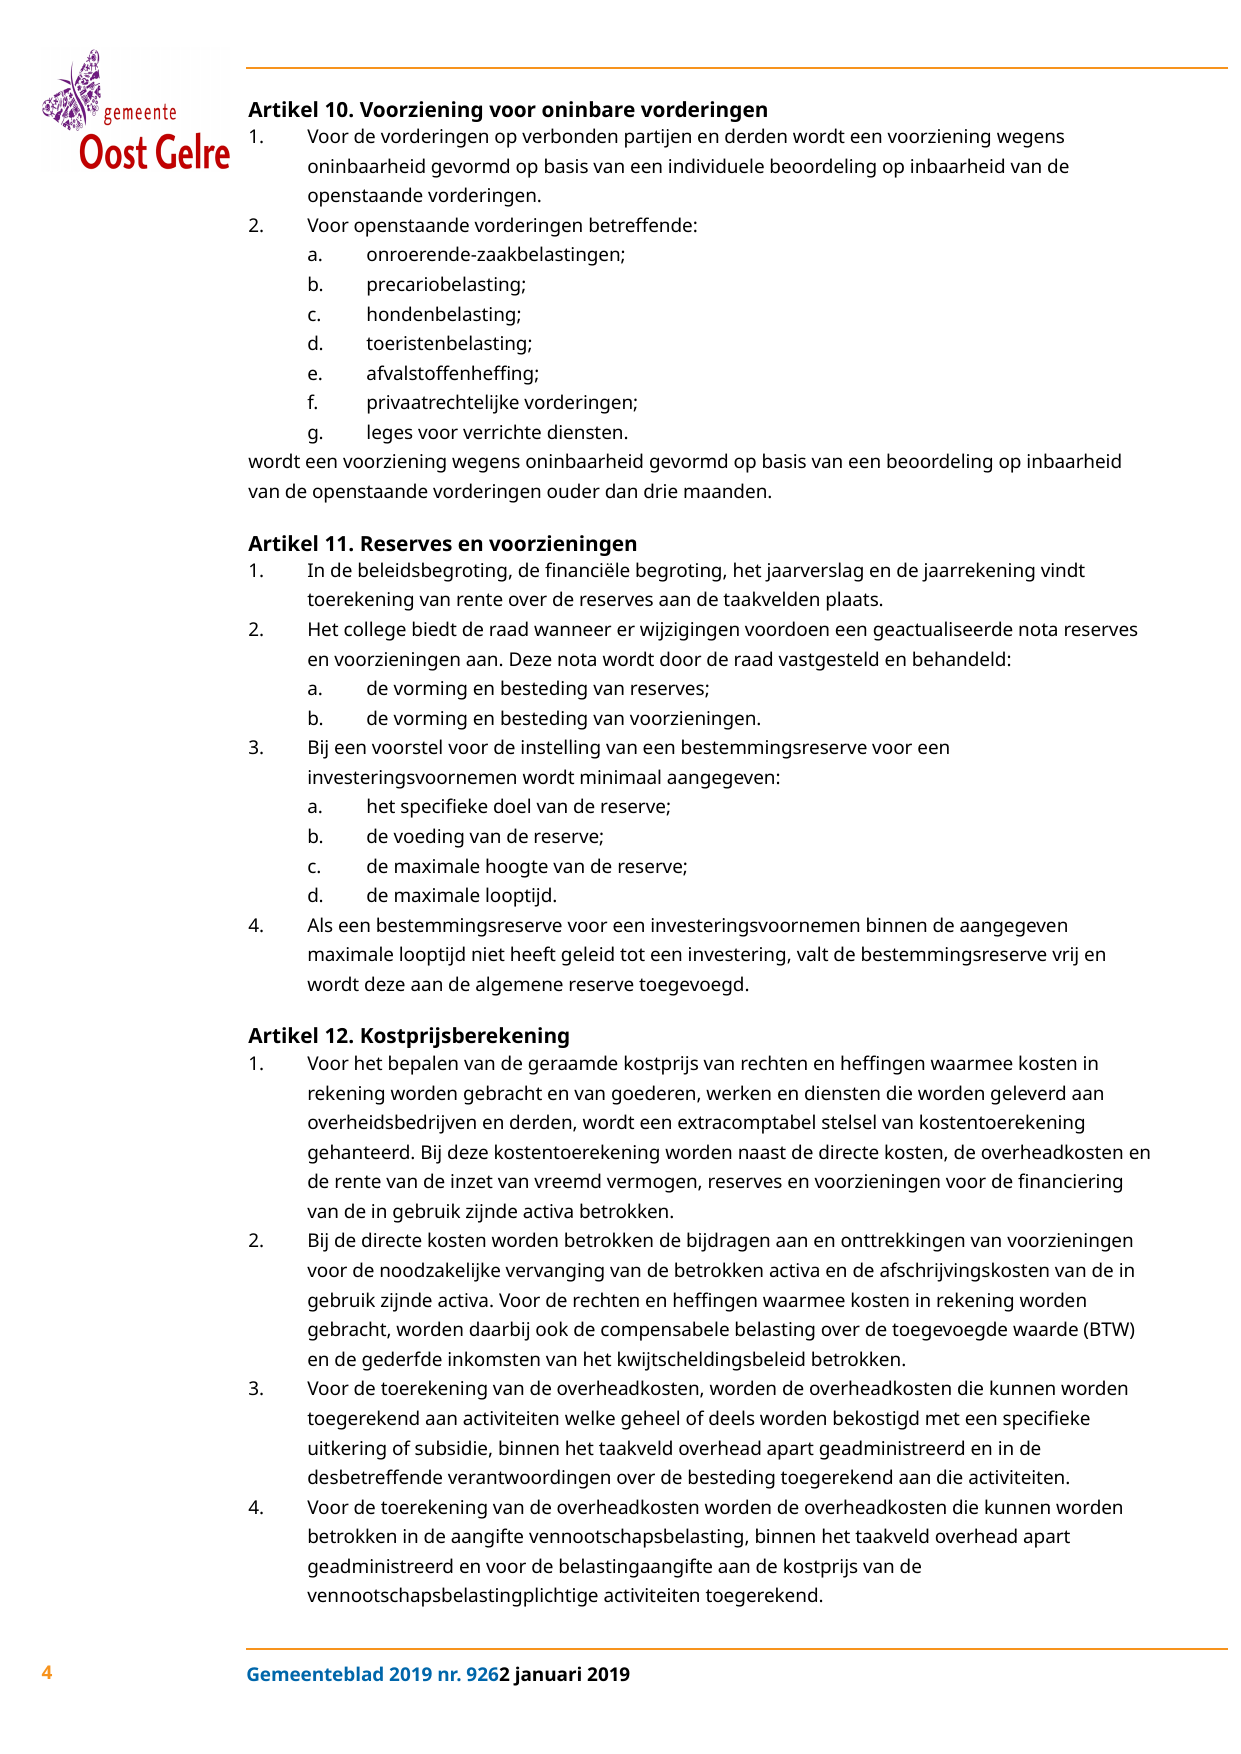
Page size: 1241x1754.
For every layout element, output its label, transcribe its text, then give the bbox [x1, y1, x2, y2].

list Voor de vorderingen op verbonden partijen en derden wordt een voorziening wegens oninbaarheid gevormd op basis van een individuele beoordeling op inbaarheid van de openstaande vorderingen. [248, 123, 1152, 208]
list de voeding van de reserve; [307, 823, 1152, 849]
text Artikel 11. Reserves en voorzieningen [248, 529, 1152, 557]
text wordt een voorziening wegens oninbaarheid gevormd op basis van een beoordeling op inbaarheid van de openstaande vorderingen ouder dan drie maanden. [248, 449, 1152, 504]
list de vorming en besteding van voorzieningen. [307, 705, 1152, 731]
list Bij de directe kosten worden betrokken de bijdragen aan en onttrekkingen van voorzieningen voor de noodzakelijke vervanging van de betrokken activa en de afschrijvingskosten van de in gebruik zijnde activa. Voor de rechten en heffingen waarmee kosten in rekening worden gebracht, worden daarbij ook de compensabele belasting over de toegevoegde waarde (BTW) en de gederfde inkomsten van het kwijtscheldingsbeleid betrokken. [248, 1228, 1152, 1372]
text Artikel 10. Voorziening voor oninbare vorderingen [248, 95, 1152, 123]
list Voor de toerekening van de overheadkosten worden de overheadkosten die kunnen worden betrokken in de aangifte vennootschapsbelasting, binnen het taakveld overhead apart geadministreerd en voor de belastingaangifte aan de kostprijs van de vennootschapsbelastingplichtige activiteiten toegerekend. [248, 1494, 1152, 1608]
list precariobelasting; [307, 271, 1152, 297]
list leges voor verrichte diensten. [307, 419, 1152, 445]
list privaatrechtelijke vorderingen; [307, 389, 1152, 415]
list Bij een voorstel voor de instelling van een bestemmingsreserve voor een investeringsvoornemen wordt minimaal aangegeven: [248, 734, 1152, 790]
list Het college biedt de raad wanneer er wijzigingen voordoen een geactualiseerde nota reserves en voorzieningen aan. Deze nota wordt door de raad vastgesteld en behandeld: [248, 616, 1152, 672]
list de maximale hoogte van de reserve; [307, 853, 1152, 879]
list de maximale looptijd. [307, 882, 1152, 908]
list afvalstoffenheffing; [307, 360, 1152, 386]
list Als een bestemmingsreserve voor een investeringsvoornemen binnen de aangegeven maximale looptijd niet heeft geleid tot een investering, valt de bestemmingsreserve vrij en wordt deze aan de algemene reserve toegevoegd. [248, 912, 1152, 997]
picture [41, 47, 231, 172]
list Voor openstaande vorderingen betreffende: [248, 212, 1152, 238]
list In de beleidsbegroting, de financiële begroting, het jaarverslag en de jaarrekening vindt toerekening van rente over de reserves aan de taakvelden plaats. [248, 557, 1152, 612]
list Voor de toerekening van de overheadkosten, worden de overheadkosten die kunnen worden toegerekend aan activiteiten welke geheel of deels worden bekostigd met een specifieke uitkering of subsidie, binnen het taakveld overhead apart geadministreerd en in de desbetreffende verantwoordingen over de besteding toegerekend aan die activiteiten. [248, 1376, 1152, 1490]
text Artikel 12. Kostprijsberekening [248, 1022, 1152, 1050]
list hondenbelasting; [307, 301, 1152, 326]
list het specifieke doel van de reserve; [307, 794, 1152, 819]
list onroerende-zaakbelastingen; [307, 242, 1152, 267]
list de vorming en besteding van reserves; [307, 675, 1152, 701]
list toeristenbelasting; [307, 330, 1152, 356]
list Voor het bepalen van de geraamde kostprijs van rechten en heffingen waarmee kosten in rekening worden gebracht en van goederen, werken en diensten die worden geleverd aan overheidsbedrijven en derden, wordt een extracomptabel stelsel van kostentoerekening gehanteerd. Bij deze kostentoerekening worden naast de directe kosten, de overheadkosten en de rente van de inzet van vreemd vermogen, reserves en voorzieningen voor de financiering van de in gebruik zijnde activa betrokken. [248, 1050, 1152, 1224]
